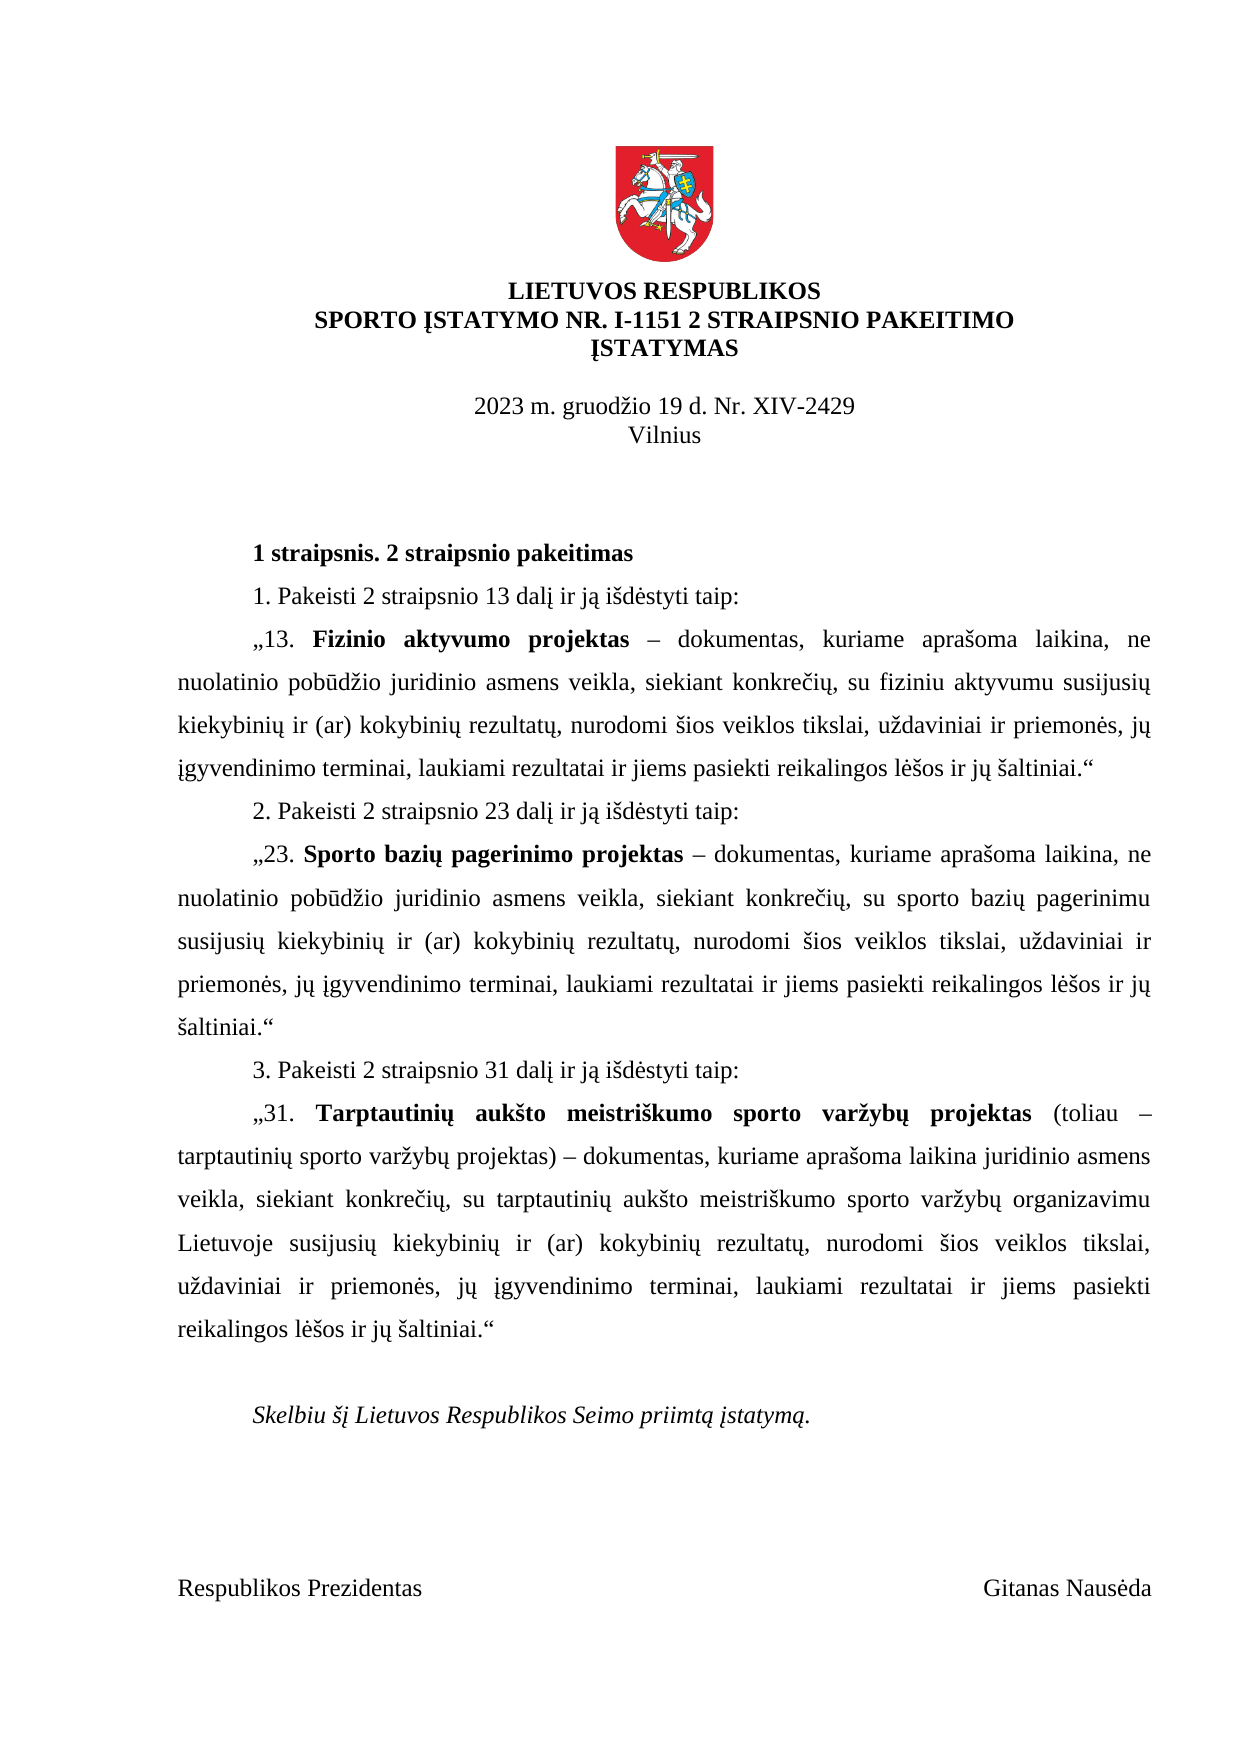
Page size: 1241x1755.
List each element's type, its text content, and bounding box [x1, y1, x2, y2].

text SPORTO ĮSTATYMO NR. I-1151 2 STRAIPSNIO PAKEITIMO [177, 305, 1152, 333]
text 2. Pakeisti 2 straipsnio 23 dalį ir ją išdėstyti taip: [177, 796, 1152, 825]
text 3. Pakeisti 2 straipsnio 31 dalį ir ją išdėstyti taip: [177, 1055, 1152, 1084]
text Skelbiu šį Lietuvos Respublikos Seimo priimtą įstatymą. [177, 1400, 1152, 1429]
text „13. Fizinio aktyvumo projektas – dokumentas, kuriame aprašoma laikina, ne nuolatinio pobūdžio juridinio asmens veikla, siekiant konkrečių, su fiziniu aktyvumu susijusių kiekybinių ir (ar) kokybinių rezultatų, nurodomi šios veiklos tikslai, uždaviniai ir priemonės, jų įgyvendinimo terminai, laukiami rezultatai ir jiems pasiekti reikalingos lėšos ir jų šaltiniai.“ [177, 624, 1152, 782]
text 1 straipsnis. 2 straipsnio pakeitimas [177, 538, 1152, 566]
text „31. Tarptautinių aukšto meistriškumo sporto varžybų projektas (toliau – tarptautinių sporto varžybų projektas) – dokumentas, kuriame aprašoma laikina juridinio asmens veikla, siekiant konkrečių, su tarptautinių aukšto meistriškumo sporto varžybų organizavimu Lietuvoje susijusių kiekybinių ir (ar) kokybinių rezultatų, nurodomi šios veiklos tikslai, uždaviniai ir priemonės, jų įgyvendinimo terminai, laukiami rezultatai ir jiems pasiekti reikalingos lėšos ir jų šaltiniai.“ [177, 1098, 1152, 1343]
text 1. Pakeisti 2 straipsnio 13 dalį ir ją išdėstyti taip: [177, 581, 1152, 609]
text 2023 m. gruodžio 19 d. Nr. XIV-2429 [177, 391, 1152, 420]
text Vilnius [177, 420, 1152, 448]
text Respublikos Prezidentas Gitanas Nausėda [177, 1573, 1152, 1601]
text ĮSTATYMAS [177, 333, 1152, 362]
text LIETUVOS RESPUBLIKOS [177, 276, 1152, 305]
text „23. Sporto bazių pagerinimo projektas – dokumentas, kuriame aprašoma laikina, ne nuolatinio pobūdžio juridinio asmens veikla, siekiant konkrečių, su sporto bazių pagerinimu susijusių kiekybinių ir (ar) kokybinių rezultatų, nurodomi šios veiklos tikslai, uždaviniai ir priemonės, jų įgyvendinimo terminai, laukiami rezultatai ir jiems pasiekti reikalingos lėšos ir jų šaltiniai.“ [177, 839, 1152, 1041]
